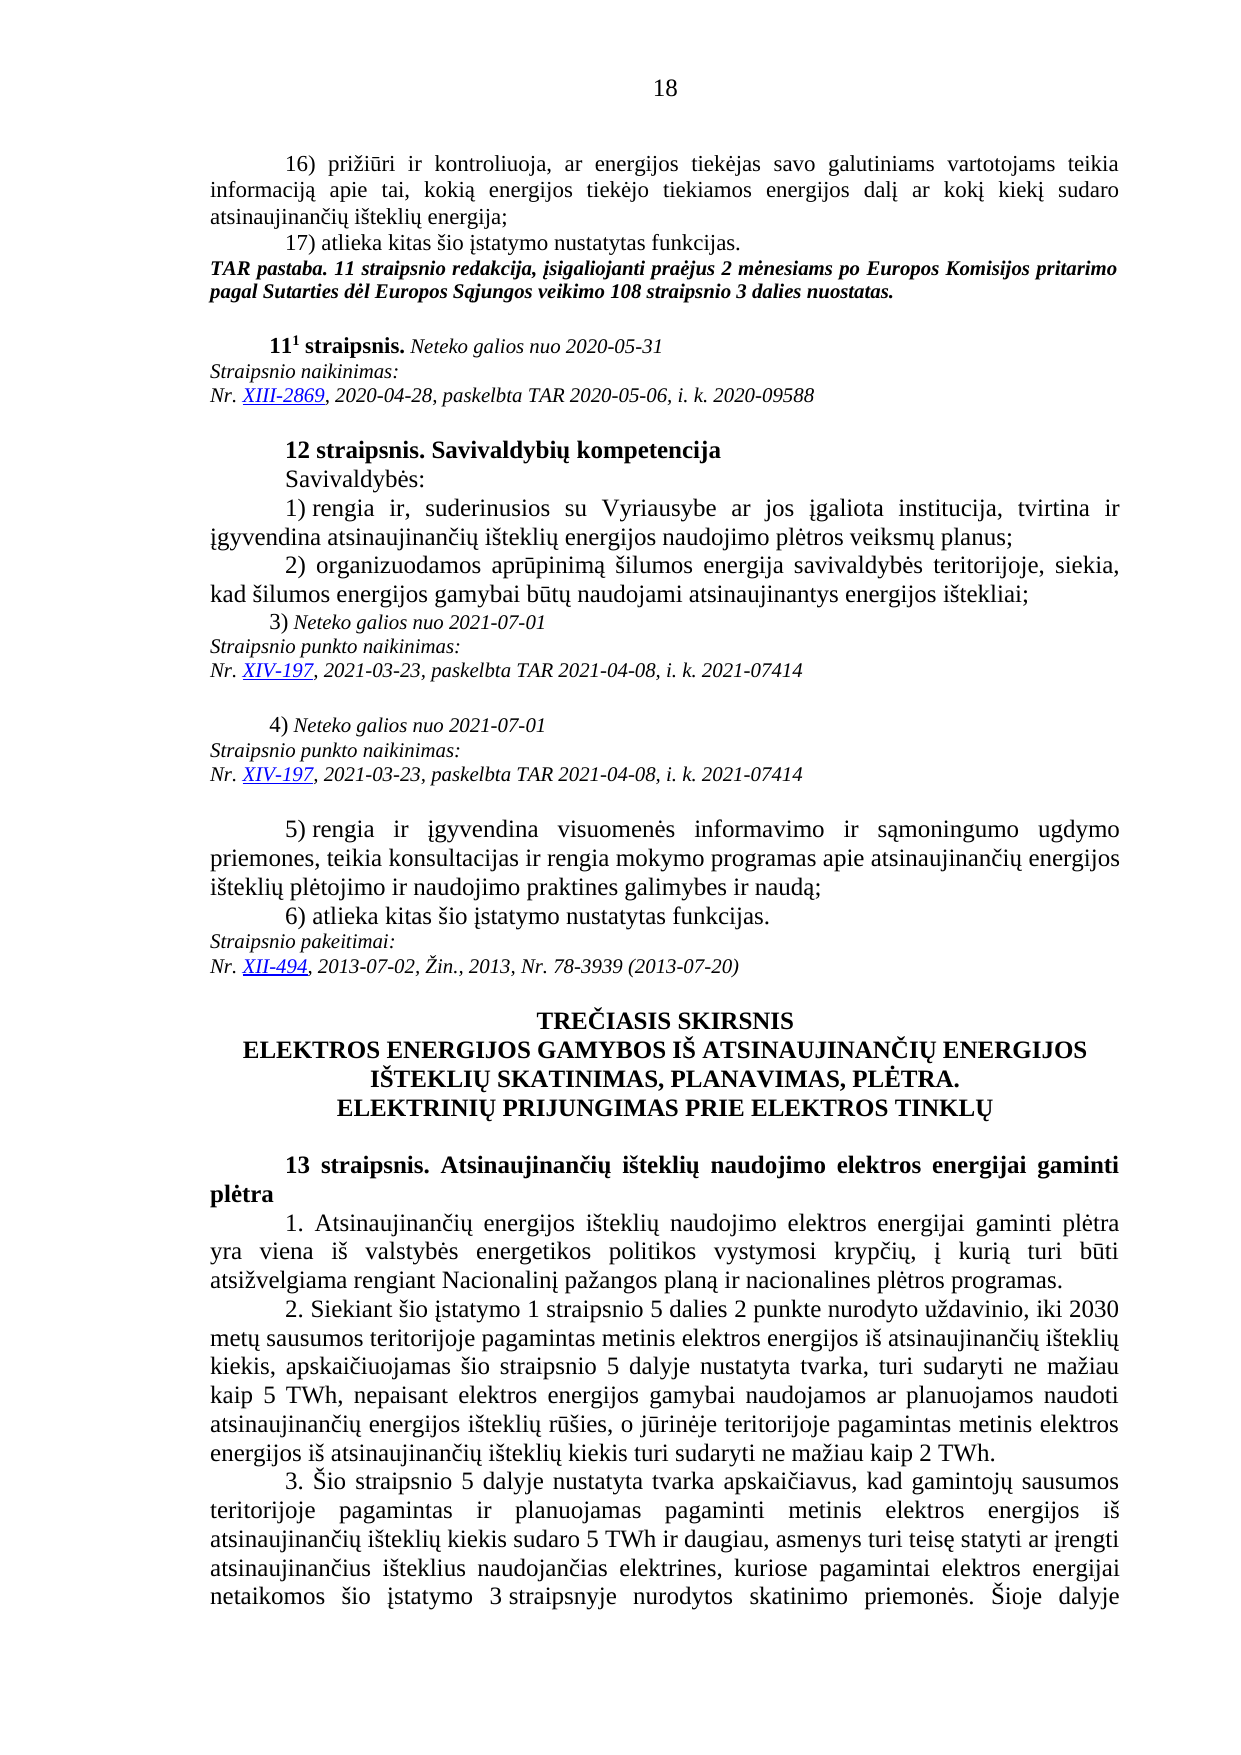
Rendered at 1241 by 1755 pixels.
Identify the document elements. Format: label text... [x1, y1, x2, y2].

text 6) atlieka kitas šio įstatymo nustatytas funkcijas. [210, 901, 1120, 929]
text ELEKTRINIŲ PRIJUNGIMAS PRIE ELEKTROS TINKLŲ [210, 1093, 1120, 1121]
text Straipsnio pakeitimai: [210, 929, 1120, 953]
text 111 straipsnis. Neteko galios nuo 2020-05-31 [210, 332, 1120, 359]
text Nr. XIV-197, 2021-03-23, paskelbta TAR 2021-04-08, i. k. 2021-07414 [210, 658, 1120, 682]
text 3) Neteko galios nuo 2021-07-01 [210, 608, 1120, 634]
text 1) rengia ir, suderinusios su Vyriausybe ar jos įgaliota institucija, tvirtina ir įgyvendina atsinaujinančių išteklių energijos naudojimo plėtros veiksmų planus; [210, 493, 1120, 551]
text 16) prižiūri ir kontroliuoja, ar energijos tiekėjas savo galutiniams vartotojams teikia informaciją apie tai, kokią energijos tiekėjo tiekiamos energijos dalį ar kokį kiekį sudaro atsinaujinančių išteklių energija; [210, 150, 1120, 229]
text 2. Siekiant šio įstatymo 1 straipsnio 5 dalies 2 punkte nurodyto uždavinio, iki 2030 metų sausumos teritorijoje pagamintas metinis elektros energijos iš atsinaujinančių išteklių kiekis, apskaičiuojamas šio straipsnio 5 dalyje nustatyta tvarka, turi sudaryti ne mažiau kaip 5 TWh, nepaisant elektros energijos gamybai naudojamos ar planuojamos naudoti atsinaujinančių energijos išteklių rūšies, o jūrinėje teritorijoje pagamintas metinis elektros energijos iš atsinaujinančių išteklių kiekis turi sudaryti ne mažiau kaip 2 TWh. [210, 1294, 1120, 1466]
text Straipsnio naikinimas: [210, 359, 1120, 383]
text TREČIASIS SKIRSNIS [210, 1006, 1120, 1035]
text Straipsnio punkto naikinimas: [210, 738, 1120, 762]
text 3. Šio straipsnio 5 dalyje nustatyta tvarka apskaičiavus, kad gamintojų sausumos teritorijoje pagamintas ir planuojamas pagaminti metinis elektros energijos iš atsinaujinančių išteklių kiekis sudaro 5 TWh ir daugiau, asmenys turi teisę statyti ar įrengti atsinaujinančius išteklius naudojančias elektrines, kuriose pagamintai elektros energijai netaikomos šio įstatymo 3 straipsnyje nurodytos skatinimo priemonės. Šioje dalyje [210, 1466, 1120, 1610]
text Nr. XII-494, 2013-07-02, Žin., 2013, Nr. 78-3939 (2013-07-20) [210, 953, 1120, 978]
text Straipsnio punkto naikinimas: [210, 634, 1120, 658]
text TAR pastaba. 11 straipsnio redakcija, įsigaliojanti praėjus 2 mėnesiams po Europos Komisijos pritarimo pagal Sutarties dėl Europos Sąjungos veikimo 108 straipsnio 3 dalies nuostatas. [210, 255, 1120, 303]
text Savivaldybės: [210, 464, 1120, 493]
text ELEKTROS ENERGIJOS GAMYBOS IŠ ATSINAUJINANČIŲ ENERGIJOS IŠTEKLIŲ SKATINIMAS, PLANAVIMAS, PLĖTRA. [210, 1035, 1120, 1093]
text 17) atlieka kitas šio įstatymo nustatytas funkcijas. [210, 229, 1120, 255]
text 4) Neteko galios nuo 2021-07-01 [210, 711, 1120, 738]
text 13 straipsnis. Atsinaujinančių išteklių naudojimo elektros energijai gaminti plėtra [210, 1150, 1120, 1208]
text 12 straipsnis. Savivaldybių kompetencija [210, 436, 1120, 464]
text 2) organizuodamos aprūpinimą šilumos energija savivaldybės teritorijoje, siekia, kad šilumos energijos gamybai būtų naudojami atsinaujinantys energijos ištekliai; [210, 551, 1120, 608]
text Nr. XIII-2869, 2020-04-28, paskelbta TAR 2020-05-06, i. k. 2020-09588 [210, 383, 1120, 407]
text 5) rengia ir įgyvendina visuomenės informavimo ir sąmoningumo ugdymo priemones, teikia konsultacijas ir rengia mokymo programas apie atsinaujinančių energijos išteklių plėtojimo ir naudojimo praktines galimybes ir naudą; [210, 814, 1120, 901]
text Nr. XIV-197, 2021-03-23, paskelbta TAR 2021-04-08, i. k. 2021-07414 [210, 762, 1120, 786]
text 1. Atsinaujinančių energijos išteklių naudojimo elektros energijai gaminti plėtra yra viena iš valstybės energetikos politikos vystymosi krypčių, į kurią turi būti atsižvelgiama rengiant Nacionalinį pažangos planą ir nacionalines plėtros programas. [210, 1208, 1120, 1294]
